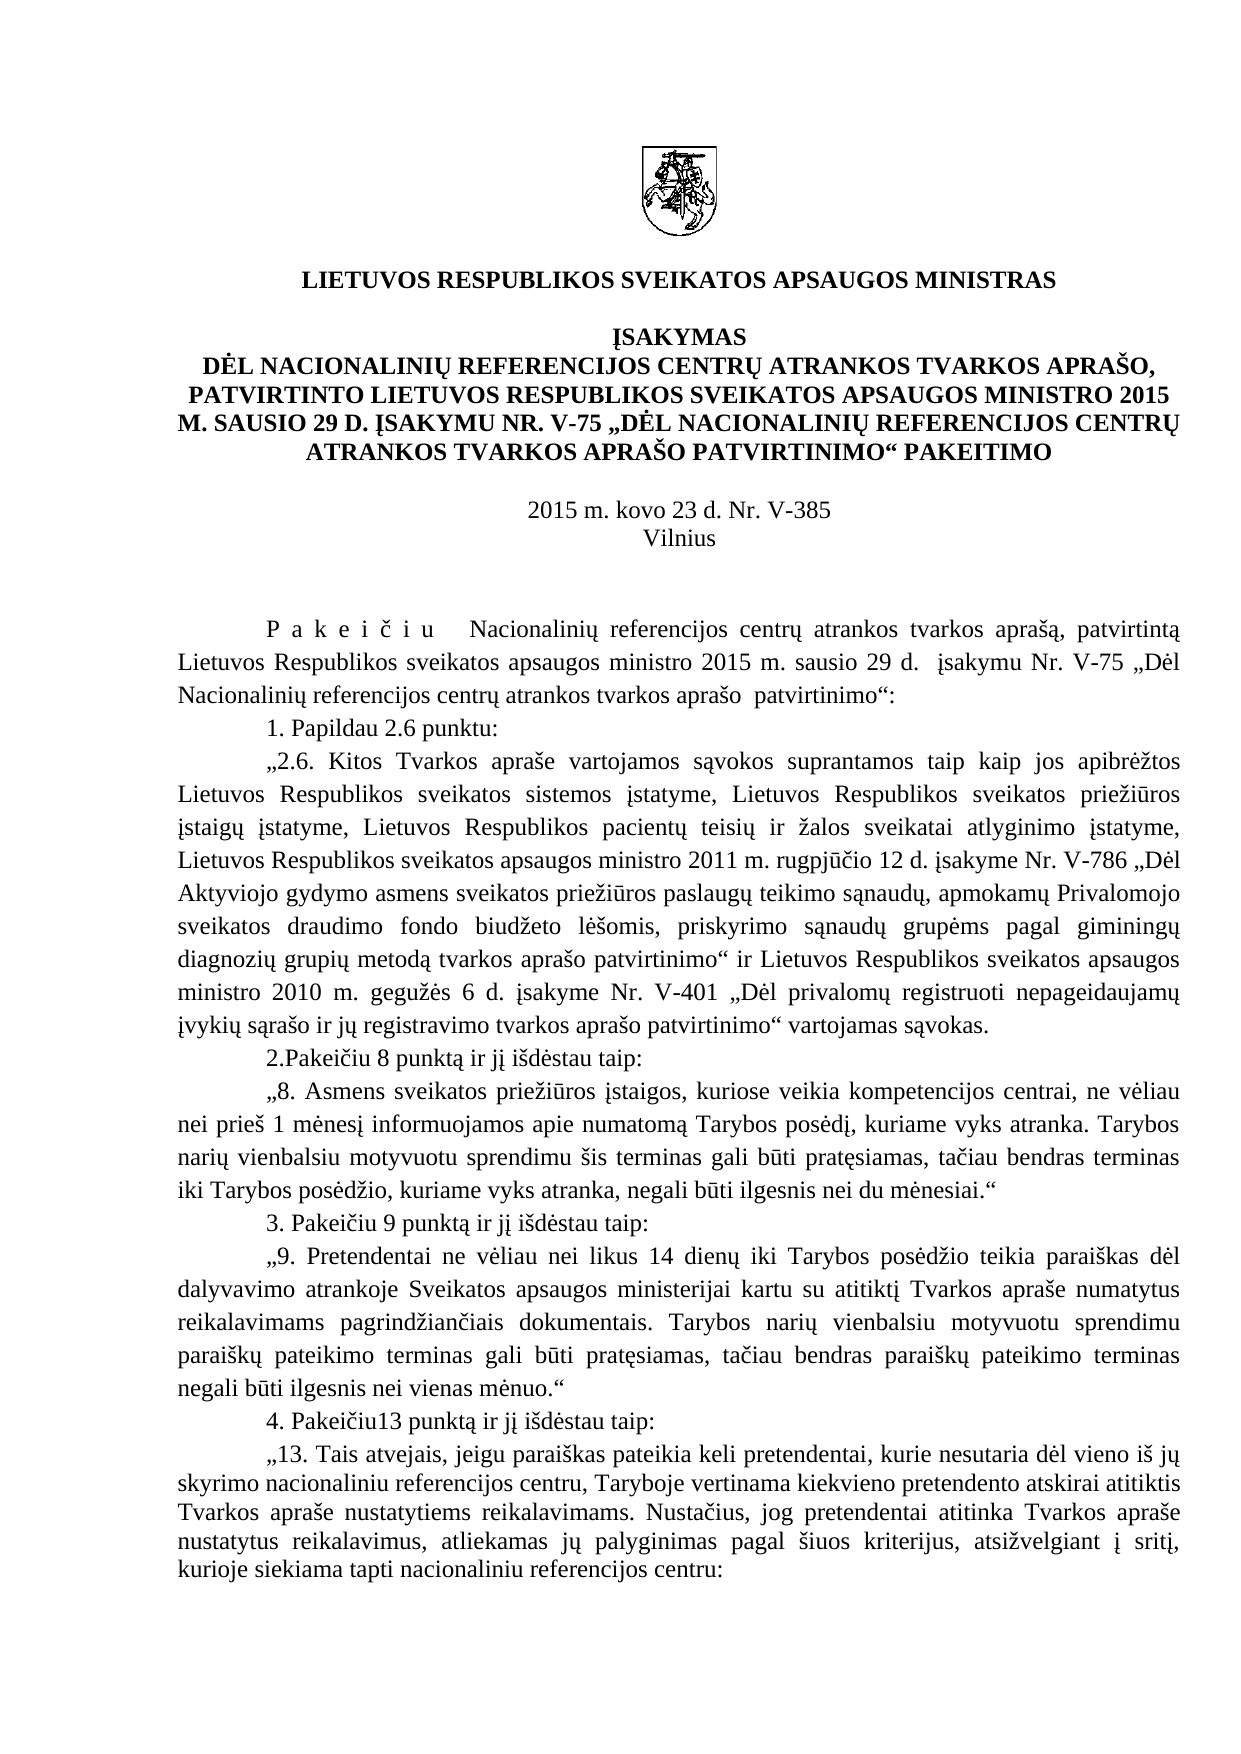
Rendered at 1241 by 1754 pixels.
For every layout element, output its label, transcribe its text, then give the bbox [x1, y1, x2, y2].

text P a k e i č i u Nacionalinių referencijos centrų atrankos tvarkos aprašą, patvirtintą Lietuvos Respublikos sveikatos apsaugos ministro 2015 m. sausio 29 d. įsakymu Nr. V-75 „Dėl Nacionalinių referencijos centrų atrankos tvarkos aprašo patvirtinimo“: [177, 614, 1181, 709]
text DĖL NACIONALINIŲ REFERENCIJOS CENTRŲ ATRANKOS TVARKOS APRAŠO, PATVIRTINTO LIETUVOS RESPUBLIKOS SVEIKATOS APSAUGOS MINISTRO 2015 M. SAUSIO 29 D. ĮSAKYMU NR. V-75 „DĖL NACIONALINIŲ REFERENCIJOS CENTRŲ ATRANKOS TVARKOS APRAŠO PATVIRTINIMO“ PAKEITIMO [177, 351, 1181, 466]
text Vilnius [177, 523, 1181, 552]
text 3. Pakeičiu 9 punktą ir jį išdėstau taip: [177, 1208, 1181, 1237]
text ĮSAKYMAS [177, 322, 1181, 351]
text LIETUVOS RESPUBLIKOS SVEIKATOS APSAUGOS MINISTRAS [177, 265, 1181, 293]
text 1. Papildau 2.6 punktu: [177, 713, 1181, 742]
text „9. Pretendentai ne vėliau nei likus 14 dienų iki Tarybos posėdžio teikia paraiškas dėl dalyvavimo atrankoje Sveikatos apsaugos ministerijai kartu su atitiktį Tvarkos apraše numatytus reikalavimams pagrindžiančiais dokumentais. Tarybos narių vienbalsiu motyvuotu sprendimu paraiškų pateikimo terminas gali būti pratęsiamas, tačiau bendras paraiškų pateikimo terminas negali būti ilgesnis nei vienas mėnuo.“ [177, 1241, 1181, 1402]
text „8. Asmens sveikatos priežiūros įstaigos, kuriose veikia kompetencijos centrai, ne vėliau nei prieš 1 mėnesį informuojamos apie numatomą Tarybos posėdį, kuriame vyks atranka. Tarybos narių vienbalsiu motyvuotu sprendimu šis terminas gali būti pratęsiamas, tačiau bendras terminas iki Tarybos posėdžio, kuriame vyks atranka, negali būti ilgesnis nei du mėnesiai.“ [177, 1076, 1181, 1204]
text 4. Pakeičiu13 punktą ir jį išdėstau taip: [177, 1406, 1181, 1435]
text 2015 m. kovo 23 d. Nr. V-385 [177, 495, 1181, 523]
text 2.Pakeičiu 8 punktą ir jį išdėstau taip: [177, 1043, 1181, 1072]
text „13. Tais atvejais, jeigu paraiškas pateikia keli pretendentai, kurie nesutaria dėl vieno iš jų skyrimo nacionaliniu referencijos centru, Taryboje vertinama kiekvieno pretendento atskirai atitiktis Tvarkos apraše nustatytiems reikalavimams. Nustačius, jog pretendentai atitinka Tvarkos apraše nustatytus reikalavimus, atliekamas jų palyginimas pagal šiuos kriterijus, atsižvelgiant į sritį, kurioje siekiama tapti nacionaliniu referencijos centru: [177, 1439, 1181, 1583]
text „2.6. Kitos Tvarkos apraše vartojamos sąvokos suprantamos taip kaip jos apibrėžtos Lietuvos Respublikos sveikatos sistemos įstatyme, Lietuvos Respublikos sveikatos priežiūros įstaigų įstatyme, Lietuvos Respublikos pacientų teisių ir žalos sveikatai atlyginimo įstatyme, Lietuvos Respublikos sveikatos apsaugos ministro 2011 m. rugpjūčio 12 d. įsakyme Nr. V-786 „Dėl Aktyviojo gydymo asmens sveikatos priežiūros paslaugų teikimo sąnaudų, apmokamų Privalomojo sveikatos draudimo fondo biudžeto lėšomis, priskyrimo sąnaudų grupėms pagal giminingų diagnozių grupių metodą tvarkos aprašo patvirtinimo“ ir Lietuvos Respublikos sveikatos apsaugos ministro 2010 m. gegužės 6 d. įsakyme Nr. V-401 „Dėl privalomų registruoti nepageidaujamų įvykių sąrašo ir jų registravimo tvarkos aprašo patvirtinimo“ vartojamas sąvokas. [177, 746, 1181, 1039]
